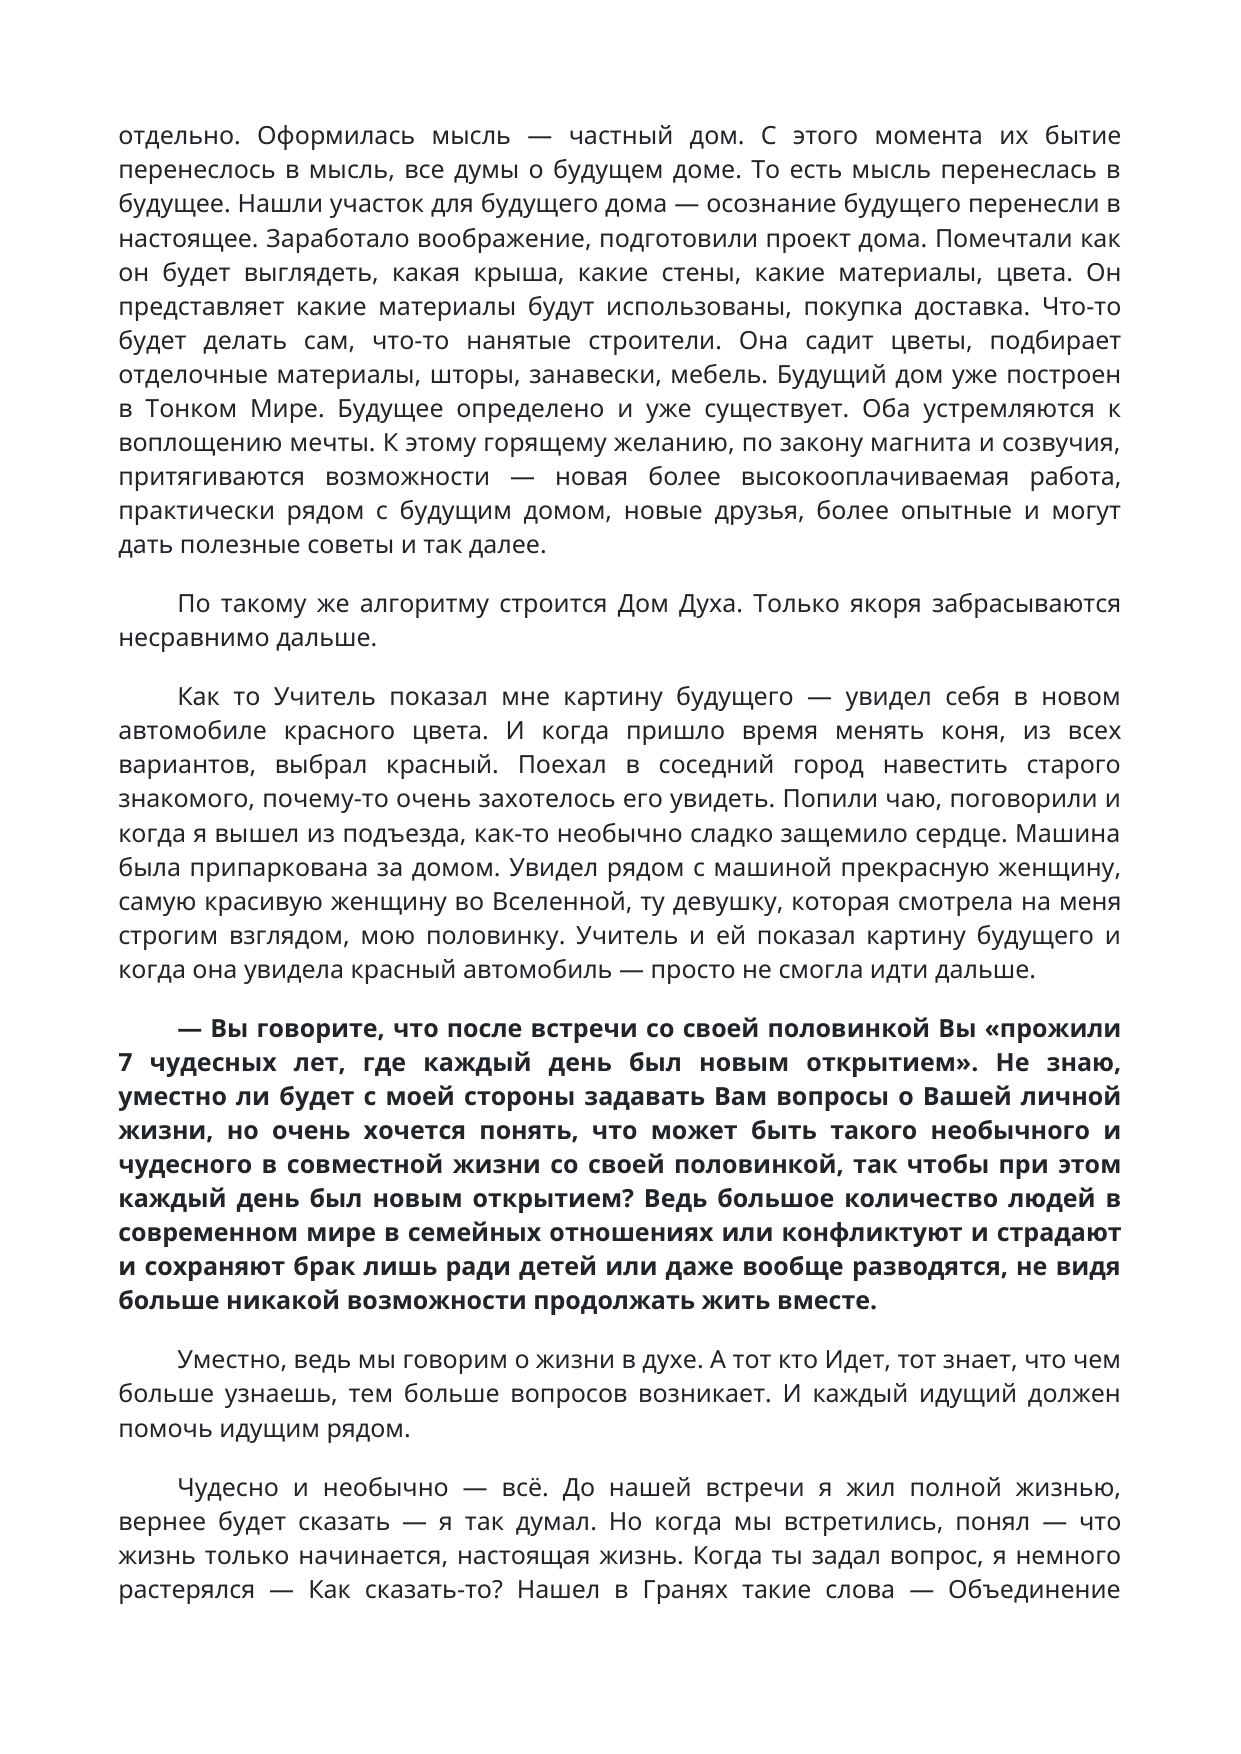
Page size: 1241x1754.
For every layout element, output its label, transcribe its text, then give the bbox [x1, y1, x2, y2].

text — Вы говорите, что после встречи со своей половинкой Вы «прожили 7 чудесных лет, где каждый день был новым открытием». Не знаю, уместно ли будет с моей стороны задавать Вам вопросы о Вашей личной жизни, но очень хочется понять, что может быть такого необычного и чудесного в совместной жизни со своей половинкой, так чтобы при этом каждый день был новым открытием? Ведь большое количество людей в современном мире в семейных отношениях или конфликтуют и страдают и сохраняют брак лишь ради детей или даже вообще разводятся, не видя больше никакой возможности продолжать жить вместе. [118, 1011, 1122, 1317]
text Уместно, ведь мы говорим о жизни в духе. А тот кто Идет, тот знает, что чем больше узнаешь, тем больше вопросов возникает. И каждый идущий должен помочь идущим рядом. [118, 1342, 1122, 1444]
text отдельно. Оформилась мысль — частный дом. С этого момента их бытие перенеслось в мысль, все думы о будущем доме. То есть мысль перенеслась в будущее. Нашли участок для будущего дома — осознание будущего перенесли в настоящее. Заработало воображение, подготовили проект дома. Помечтали как он будет выглядеть, какая крыша, какие стены, какие материалы, цвета. Он представляет какие материалы будут использованы, покупка доставка. Что-то будет делать сам, что-то нанятые строители. Она садит цветы, подбирает отделочные материалы, шторы, занавески, мебель. Будущий дом уже построен в Тонком Мире. Будущее определено и уже существует. Оба устремляются к воплощению мечты. К этому горящему желанию, по закону магнита и созвучия, притягиваются возможности — новая более высокооплачиваемая работа, практически рядом с будущим домом, новые друзья, более опытные и могут дать полезные советы и так далее. [118, 118, 1122, 561]
text Чудесно и необычно — всё. До нашей встречи я жил полной жизнью, вернее будет сказать — я так думал. Но когда мы встретились, понял — что жизнь только начинается, настоящая жизнь. Когда ты задал вопрос, я немного растерялся — Как сказать-то? Нашел в Гранях такие слова — Объединение [118, 1469, 1122, 1606]
text По такому же алгоритму строится Дом Духа. Только якоря забрасываются несравнимо дальше. [118, 586, 1122, 654]
text Как то Учитель показал мне картину будущего — увидел себя в новом автомобиле красного цвета. И когда пришло время менять коня, из всех вариантов, выбрал красный. Поехал в соседний город навестить старого знакомого, почему-то очень захотелось его увидеть. Попили чаю, поговорили и когда я вышел из подъезда, как-то необычно сладко защемило сердце. Машина была припаркована за домом. Увидел рядом с машиной прекрасную женщину, самую красивую женщину во Вселенной, ту девушку, которая смотрела на меня строгим взглядом, мою половинку. Учитель и ей показал картину будущего и когда она увидела красный автомобиль — просто не смогла идти дальше. [118, 679, 1122, 986]
